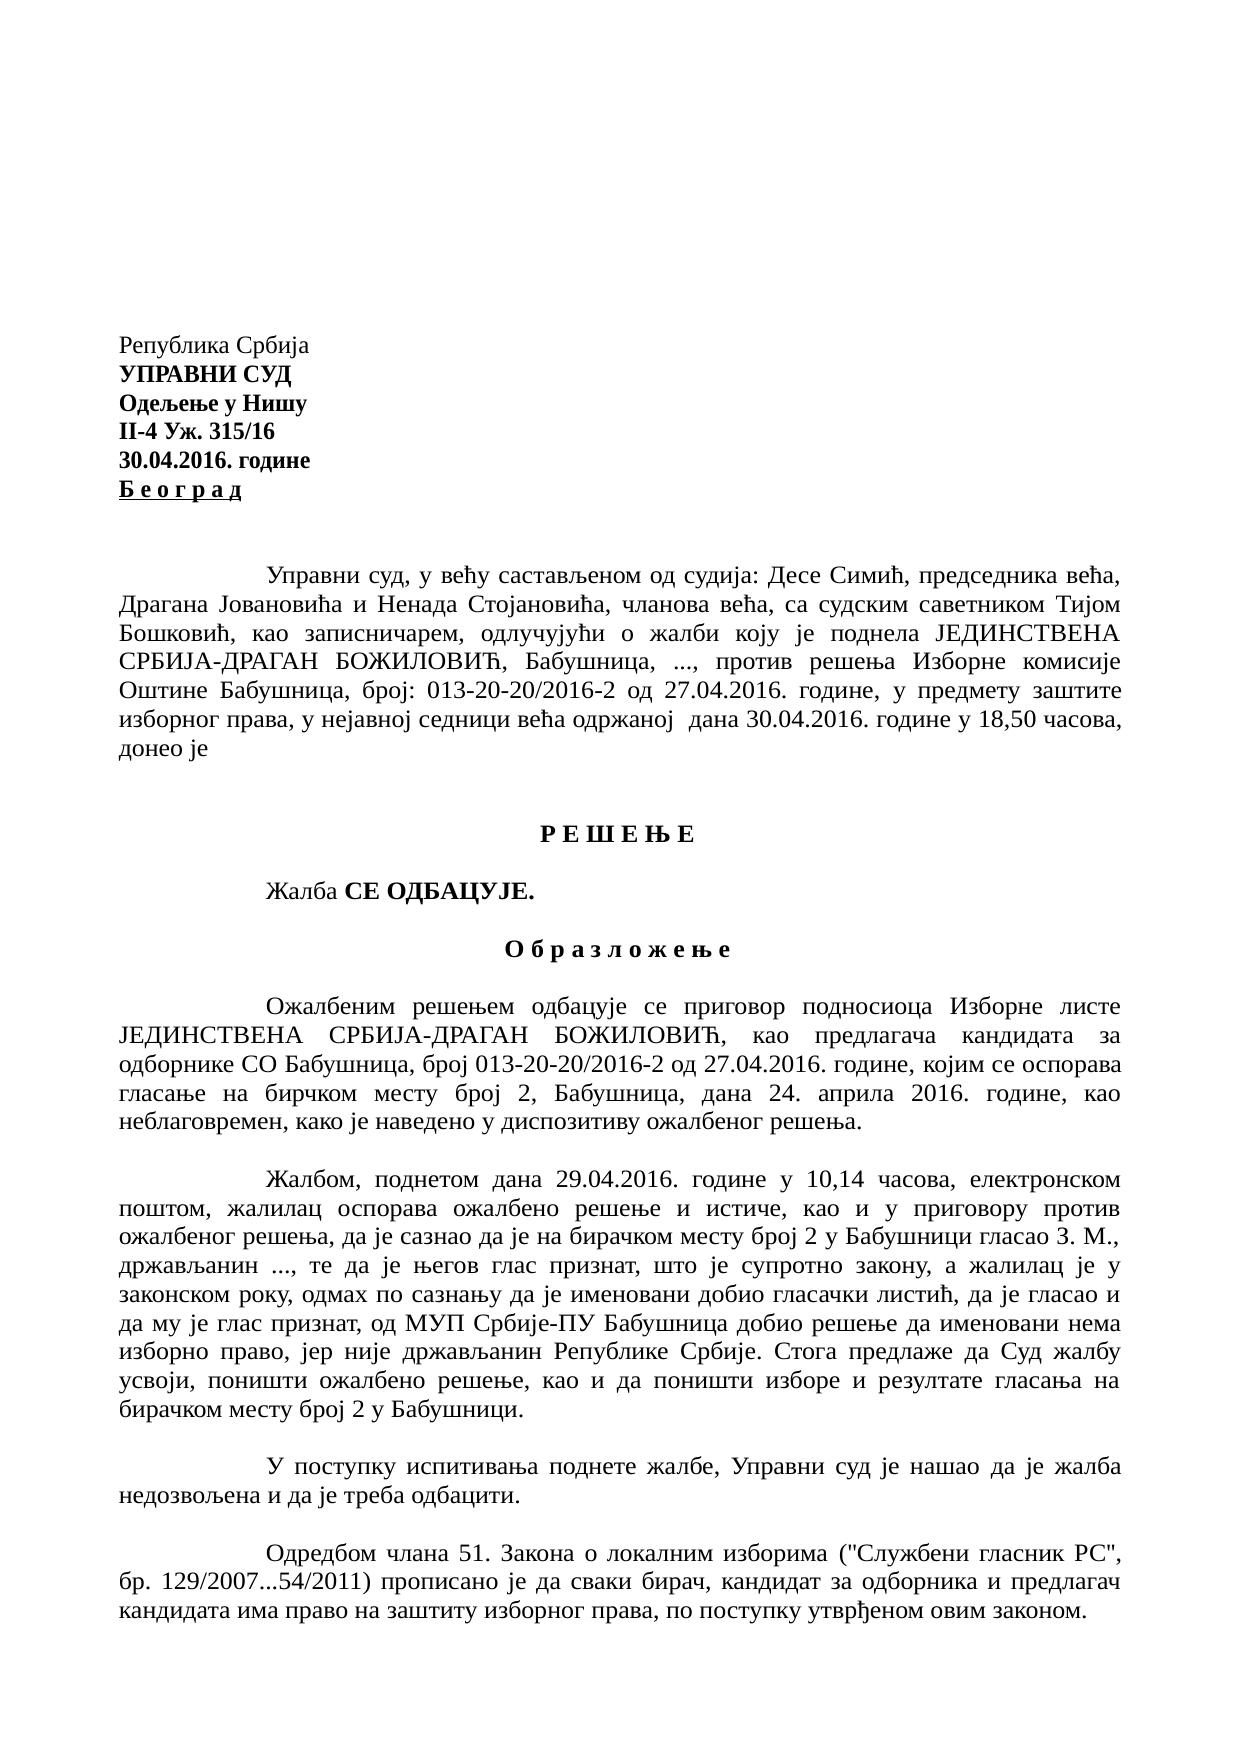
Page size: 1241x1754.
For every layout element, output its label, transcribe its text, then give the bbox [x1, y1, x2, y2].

text Р Е Ш Е Њ Е [118, 819, 1122, 848]
text II-4 Уж. 315/16 [118, 416, 1122, 445]
text УПРАВНИ СУД [118, 359, 1122, 388]
text У поступку испитивања поднете жалбе, Управни суд је нашао да је жалба недозвољена и да је треба одбацити. [118, 1451, 1122, 1509]
text 30.04.2016. године [118, 445, 1122, 474]
text Ожалбеним решењем одбацује се приговор подносиоца Изборне листе ЈЕДИНСТВЕНА СРБИЈА-ДРАГАН БОЖИЛОВИЋ, као предлагача кандидата за одборнике СО Бабушница, број 013-20-20/2016-2 од 27.04.2016. године, којим се оспорава гласање на бирчком месту број 2, Бабушница, дана 24. априла 2016. године, као неблаговремен, како је наведено у диспозитиву ожалбеног решења. [118, 991, 1122, 1135]
text Одредбом члана 51. Закона о локалним изборима (''Службени гласник РС'', бр. 129/2007...54/2011) прописано је да сваки бирач, кандидат за одборника и предлагач кандидата има право на заштиту изборног права, по поступку утврђеном овим законом. [118, 1538, 1122, 1624]
text Одељење у Нишу [118, 388, 1122, 416]
text Б е о г р а д [118, 474, 1122, 503]
text Република Србија [118, 118, 1122, 359]
text Жалба СЕ ОДБАЦУЈЕ. [118, 876, 1122, 905]
text Управни суд, у већу састављеном од судија: Десе Симић, председника већа, Драгана Јовановића и Ненада Стојановића, чланова већа, са судским саветником Тијом Бошковић, као записничарем, одлучујући о жалби коју је поднела ЈЕДИНСТВЕНА СРБИЈА-ДРАГАН БОЖИЛОВИЋ, Бабушница, ..., против решења Изборне комисије Оштине Бабушница, број: 013-20-20/2016-2 од 27.04.2016. године, у предмету заштите изборног права, у нејавној седници већа одржаној дана 30.04.2016. године у 18,50 часова, донео је [118, 560, 1122, 761]
text О б р а з л о ж е њ е [118, 934, 1122, 963]
text Жалбом, поднетом дана 29.04.2016. године у 10,14 часова, електронском поштом, жалилац оспорава ожалбено решење и истиче, као и у приговору против ожалбеног решења, да је сазнао да је на бирачком месту број 2 у Бабушници гласао З. М., држављанин ..., те да је његов глас признат, што је супротно закону, а жалилац је у законском року, одмах по сазнању да је именовани добио гласачки листић, да је гласао и да му је глас признат, од МУП Србије-ПУ Бабушница добио решење да именовани нема изборно право, јер није држављанин Републике Србије. Стога предлаже да Суд жалбу усвоји, поништи ожалбено решење, као и да поништи изборе и резултате гласања на бирачком месту број 2 у Бабушници. [118, 1164, 1122, 1423]
